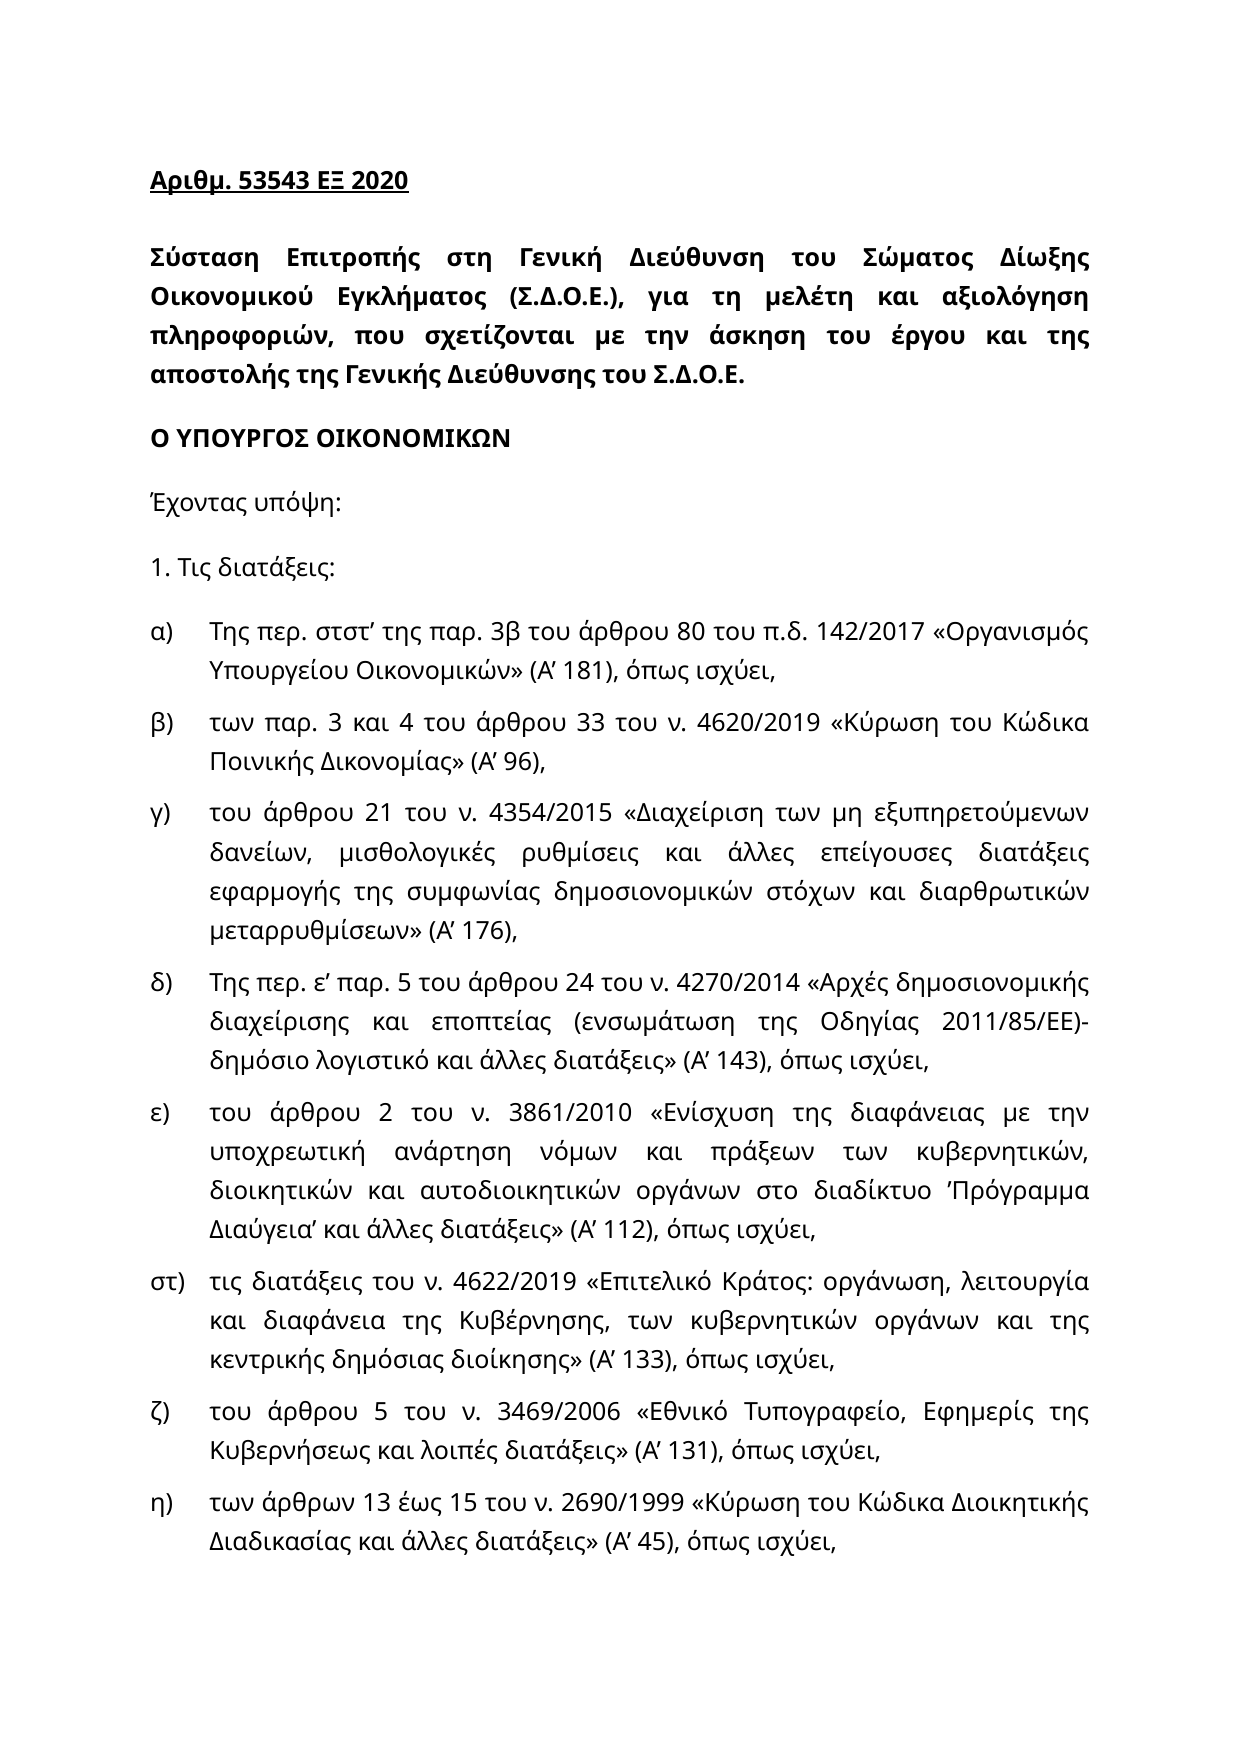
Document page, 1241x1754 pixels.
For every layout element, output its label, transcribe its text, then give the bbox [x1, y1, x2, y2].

list δ) Της περ. ε’ παρ. 5 του άρθρου 24 του ν. 4270/2014 «Αρχές δημοσιονομικής διαχείρισης και εποπτείας (ενσωμάτωση της Οδηγίας 2011/85/ΕΕ)-δημόσιο λογιστικό και άλλες διατάξεις» (Α’ 143), όπως ισχύει, [150, 964, 1090, 1077]
text Σύσταση Επιτροπής στη Γενική Διεύθυνση του Σώματος Δίωξης Οικονομικού Εγκλήματος (Σ.Δ.Ο.Ε.), για τη μελέτη και αξιολόγηση πληροφοριών, που σχετίζονται με την άσκηση του έργου και της αποστολής της Γενικής Διεύθυνσης του Σ.Δ.Ο.Ε. [150, 239, 1090, 391]
list α) Της περ. στστ’ της παρ. 3β του άρθρου 80 του π.δ. 142/2017 «Οργανισμός Υπουργείου Οικονομικών» (Α’ 181), όπως ισχύει, [150, 613, 1090, 687]
text 1. Τις διατάξεις: [150, 549, 1090, 583]
title Αριθμ. 53543 ΕΞ 2020 [150, 162, 1090, 197]
list ε) του άρθρου 2 του ν. 3861/2010 «Ενίσχυση της διαφάνειας με την υποχρεωτική ανάρτηση νόμων και πράξεων των κυβερνητικών, διοικητικών και αυτοδιοικητικών οργάνων στο διαδίκτυο ’Πρόγραμμα Διαύγεια’ και άλλες διατάξεις» (Α’ 112), όπως ισχύει, [150, 1094, 1090, 1246]
text Έχοντας υπόψη: [150, 485, 1090, 519]
list η) των άρθρων 13 έως 15 του ν. 2690/1999 «Κύρωση του Κώδικα Διοικητικής Διαδικασίας και άλλες διατάξεις» (Α’ 45), όπως ισχύει, [150, 1484, 1090, 1557]
list στ) τις διατάξεις του ν. 4622/2019 «Επιτελικό Κράτος: οργάνωση, λειτουργία και διαφάνεια της Κυβέρνησης, των κυβερνητικών οργάνων και της κεντρικής δημόσιας διοίκησης» (Α’ 133), όπως ισχύει, [150, 1263, 1090, 1376]
list β) των παρ. 3 και 4 του άρθρου 33 του ν. 4620/2019 «Κύρωση του Κώδικα Ποινικής Δικονομίας» (Α’ 96), [150, 704, 1090, 777]
list ζ) του άρθρου 5 του ν. 3469/2006 «Εθνικό Τυπογραφείο, Εφημερίς της Κυβερνήσεως και λοιπές διατάξεις» (Α’ 131), όπως ισχύει, [150, 1393, 1090, 1467]
text Ο ΥΠΟΥΡΓΟΣ ΟΙΚΟΝΟΜΙΚΩΝ [150, 421, 1090, 455]
list γ) του άρθρου 21 του ν. 4354/2015 «Διαχείριση των μη εξυπηρετούμενων δανείων, μισθολογικές ρυθμίσεις και άλλες επείγουσες διατάξεις εφαρμογής της συμφωνίας δημοσιονομικών στόχων και διαρθρωτικών μεταρρυθμίσεων» (Α’ 176), [150, 795, 1090, 947]
